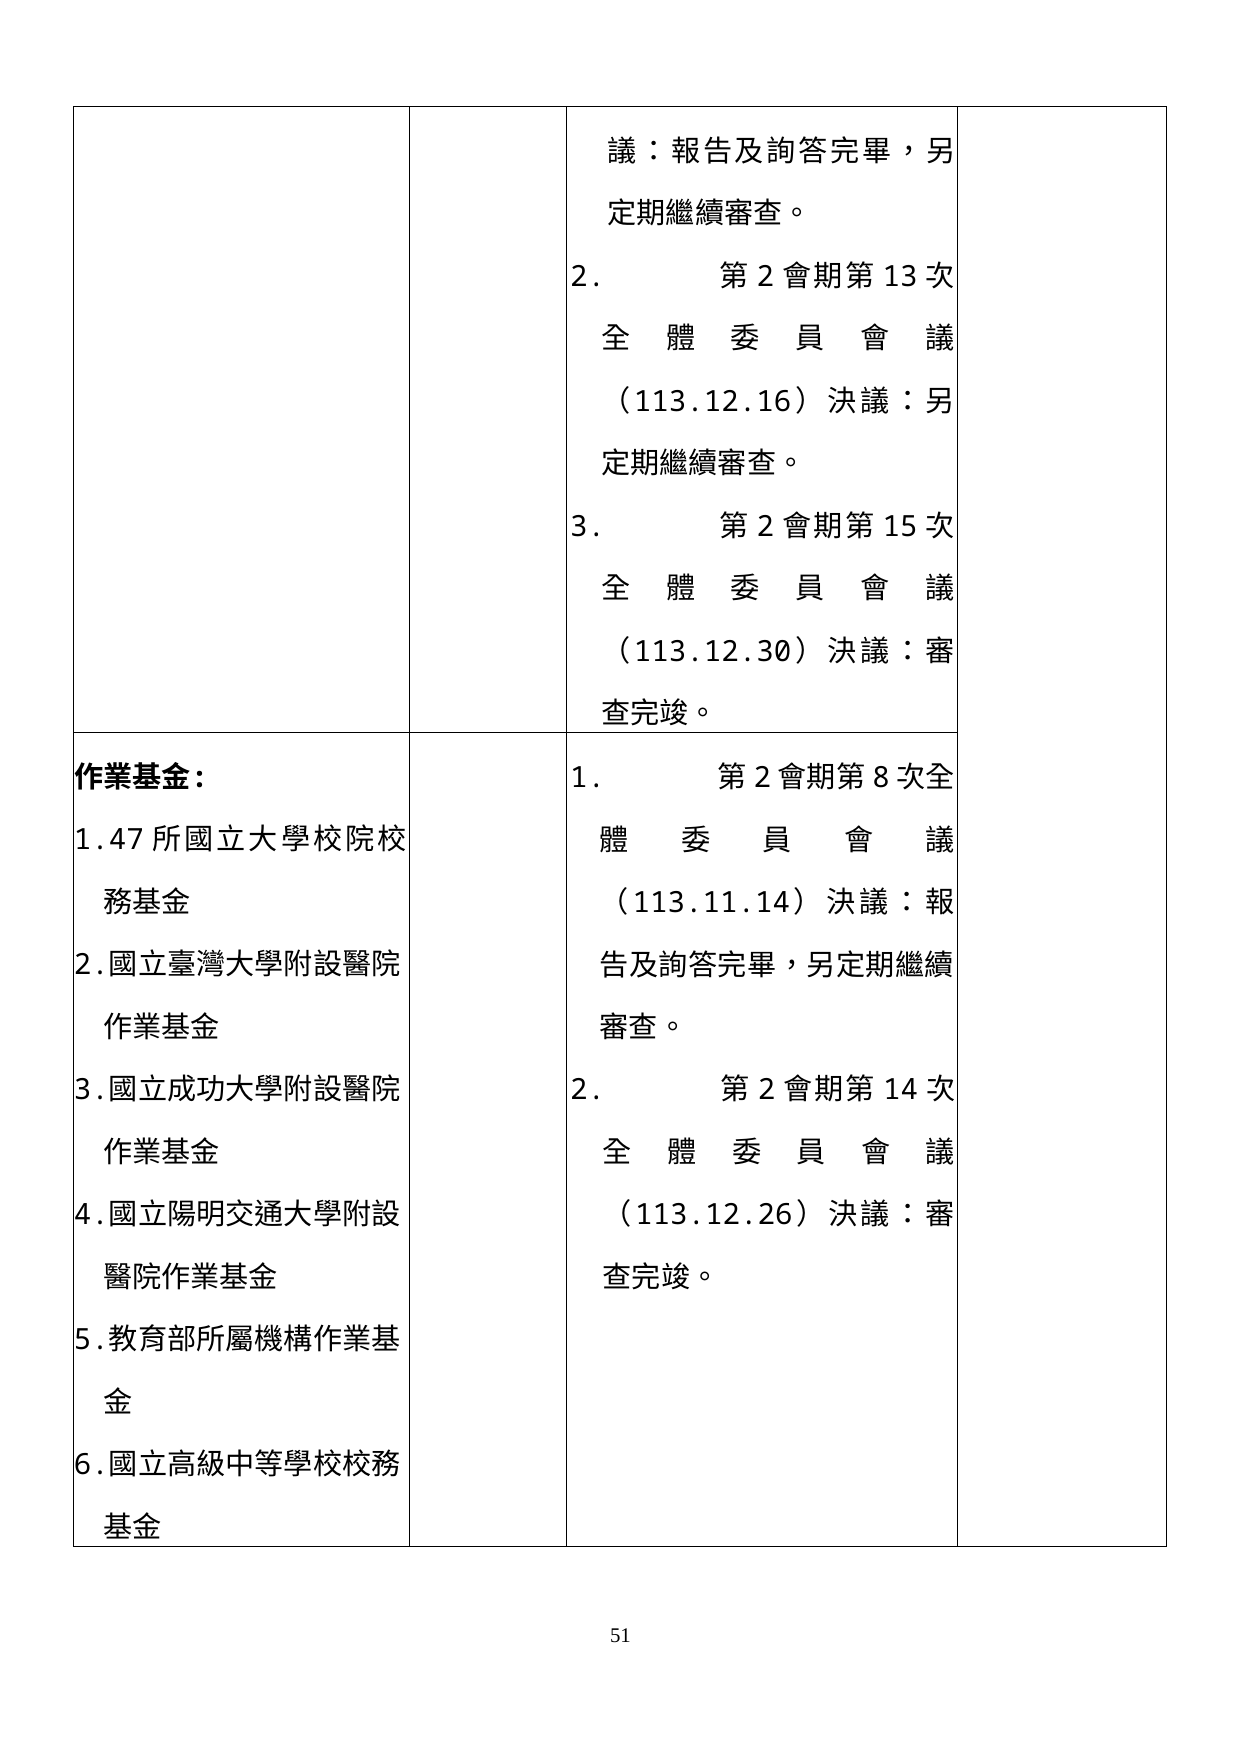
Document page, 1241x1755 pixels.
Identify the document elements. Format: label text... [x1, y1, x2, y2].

table_cell [74, 107, 409, 732]
table_cell [410, 733, 566, 1546]
table_cell 第2會期第8次全體委員會議（113.11.14）決議：報告及詢答完畢，另定期繼續審查。 第2會期第14次全體委員會議（113.12.26）決議：審查完竣。 [567, 733, 957, 1546]
table_cell 議：報告及詢答完畢，另定期繼續審查。 第2會期第13次全體委員會議（113.12.16）決議：另定期繼續審查。 第2會期第15次全體委員會議（113.12.30）決議：審查完竣。 [567, 107, 957, 732]
table_cell [410, 107, 566, 732]
table_cell 作業基金: 1.47所國立大學校院校務基金 2.國立臺灣大學附設醫院作業基金 3.國立成功大學附設醫院作業基金 4.國立陽明交通大學附設醫院作業基金 5.教育部所屬機構作業基金 6.國立高級中等學校校務基金 [74, 733, 409, 1546]
table_cell [958, 107, 1166, 1546]
